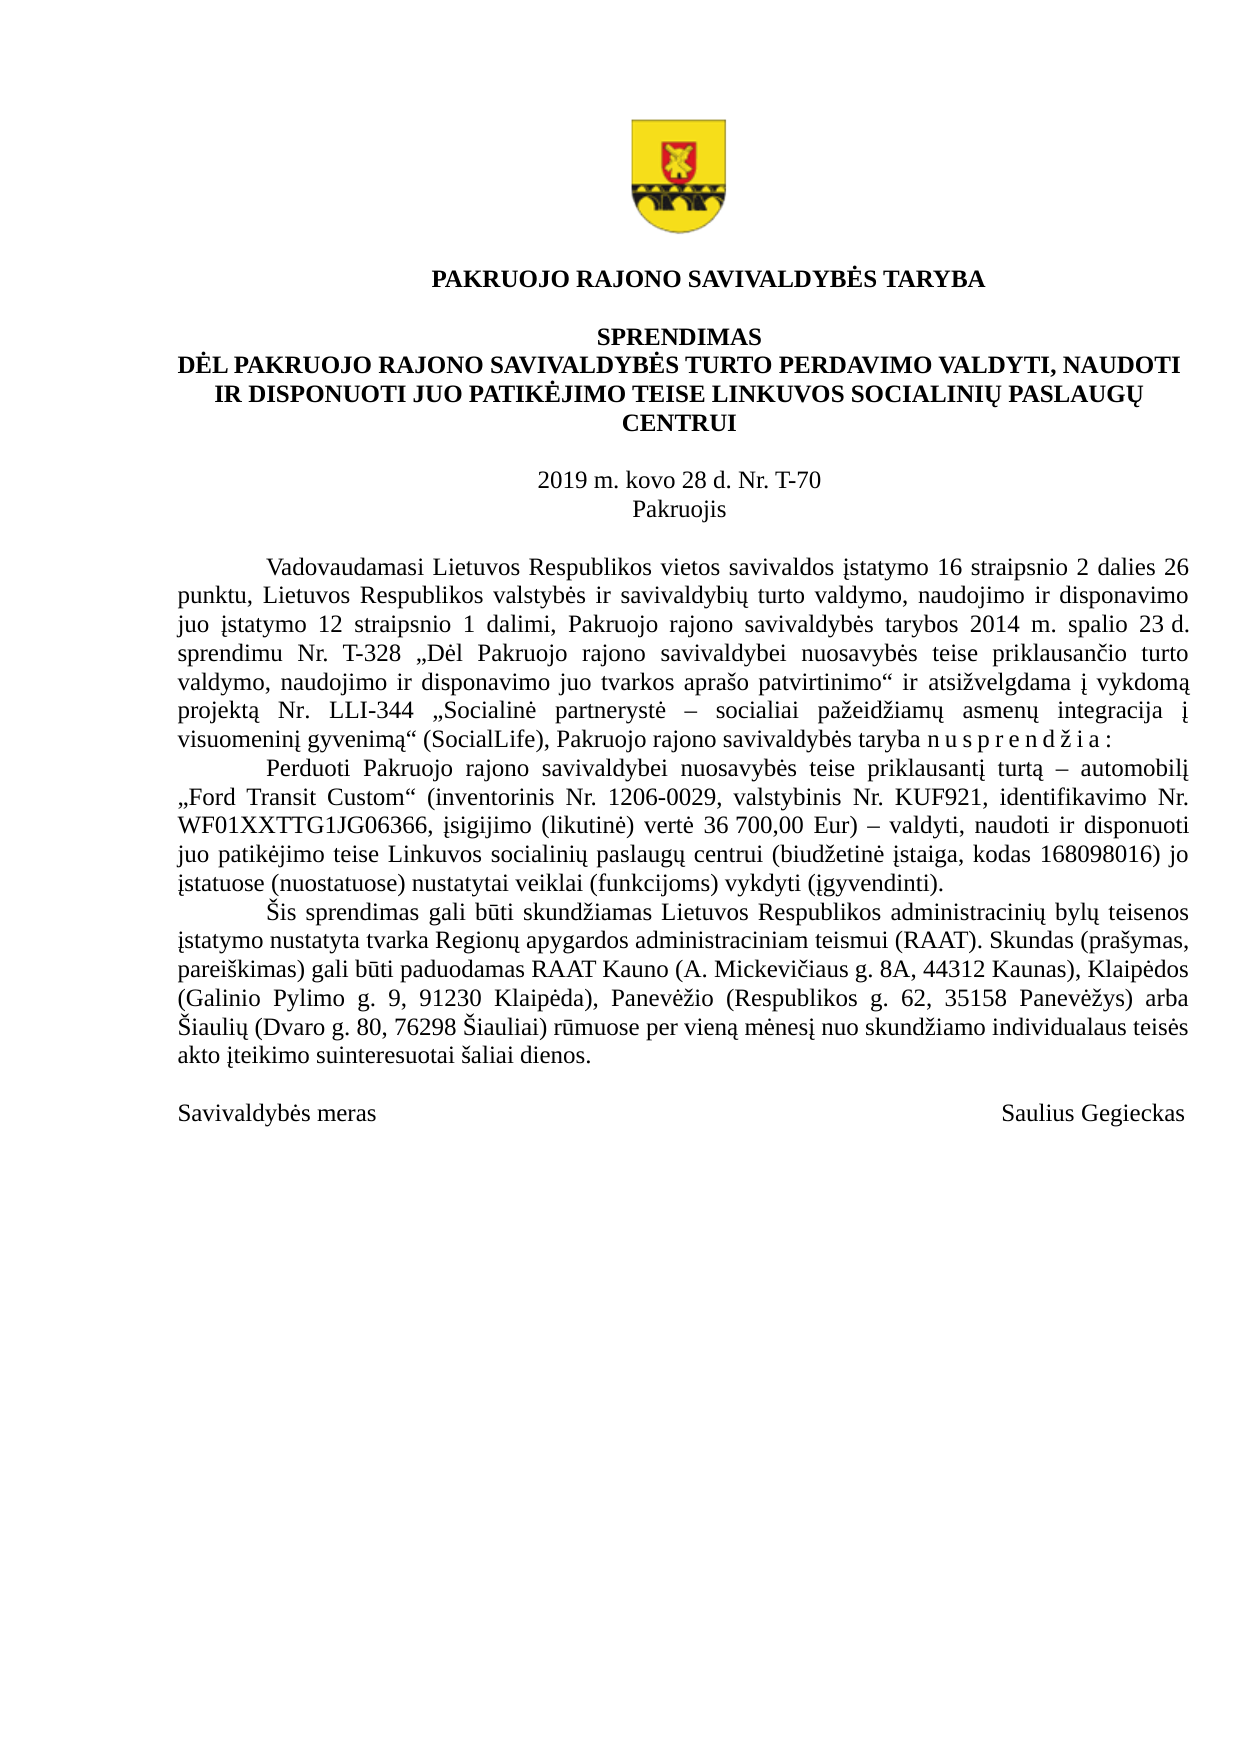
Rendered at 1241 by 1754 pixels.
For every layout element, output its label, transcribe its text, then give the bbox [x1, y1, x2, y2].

text 2019 m. kovo 28 d. Nr. T-70 [177, 465, 1181, 494]
text Savivaldybės meras Saulius Gegieckas [177, 1098, 1190, 1155]
subtitle SPRENDIMAS [177, 322, 1181, 350]
text Šis sprendimas gali būti skundžiamas Lietuvos Respublikos administracinių bylų teisenos įstatymo nustatyta tvarka Regionų apygardos administraciniam teismui (RAAT). Skundas (prašymas, pareiškimas) gali būti paduodamas RAAT Kauno (A. Mickevičiaus g. 8A, 44312 Kaunas), Klaipėdos (Galinio Pylimo g. 9, 91230 Klaipėda), Panevėžio (Respublikos g. 62, 35158 Panevėžys) arba Šiaulių (Dvaro g. 80, 76298 Šiauliai) rūmuose per vieną mėnesį nuo skundžiamo individualaus teisės akto įteikimo suinteresuotai šaliai dienos. [177, 897, 1190, 1069]
text Pakruojis [177, 494, 1181, 523]
text PAKRUOJO RAJONO SAVIVALDYBĖS TARYBA [177, 264, 1181, 293]
text Perduoti Pakruojo rajono savivaldybei nuosavybės teise priklausantį turtą – automobilį „Ford Transit Custom“ (inventorinis Nr. 1206-0029, valstybinis Nr. KUF921, identifikavimo Nr. WF01XXTTG1JG06366, įsigijimo (likutinė) vertė 36 700,00 Eur) – valdyti, naudoti ir disponuoti juo patikėjimo teise Linkuvos socialinių paslaugų centrui (biudžetinė įstaiga, kodas 168098016) jo įstatuose (nuostatuose) nustatytai veiklai (funkcijoms) vykdyti (įgyvendinti). [177, 753, 1190, 897]
subtitle DĖL PAKRUOJO RAJONO SAVIVALDYBĖS TURTO PERDAVIMO VALDYTI, NAUDOTI IR DISPONUOTI JUO PATIKĖJIMO TEISE LINKUVOS SOCIALINIŲ PASLAUGŲ CENTRUI [177, 350, 1181, 437]
text Vadovaudamasi Lietuvos Respublikos vietos savivaldos įstatymo 16 straipsnio 2 dalies 26 punktu, Lietuvos Respublikos valstybės ir savivaldybių turto valdymo, naudojimo ir disponavimo juo įstatymo 12 straipsnio 1 dalimi, Pakruojo rajono savivaldybės tarybos 2014 m. spalio 23 d. sprendimu Nr. T-328 „Dėl Pakruojo rajono savivaldybei nuosavybės teise priklausančio turto valdymo, naudojimo ir disponavimo juo tvarkos aprašo patvirtinimo“ ir atsižvelgdama į vykdomą projektą Nr. LLI-344 „Socialinė partnerystė – socialiai pažeidžiamų asmenų integracija į visuomeninį gyvenimą“ (SocialLife), Pakruojo rajono savivaldybės taryba nusprendžia: [177, 552, 1190, 753]
